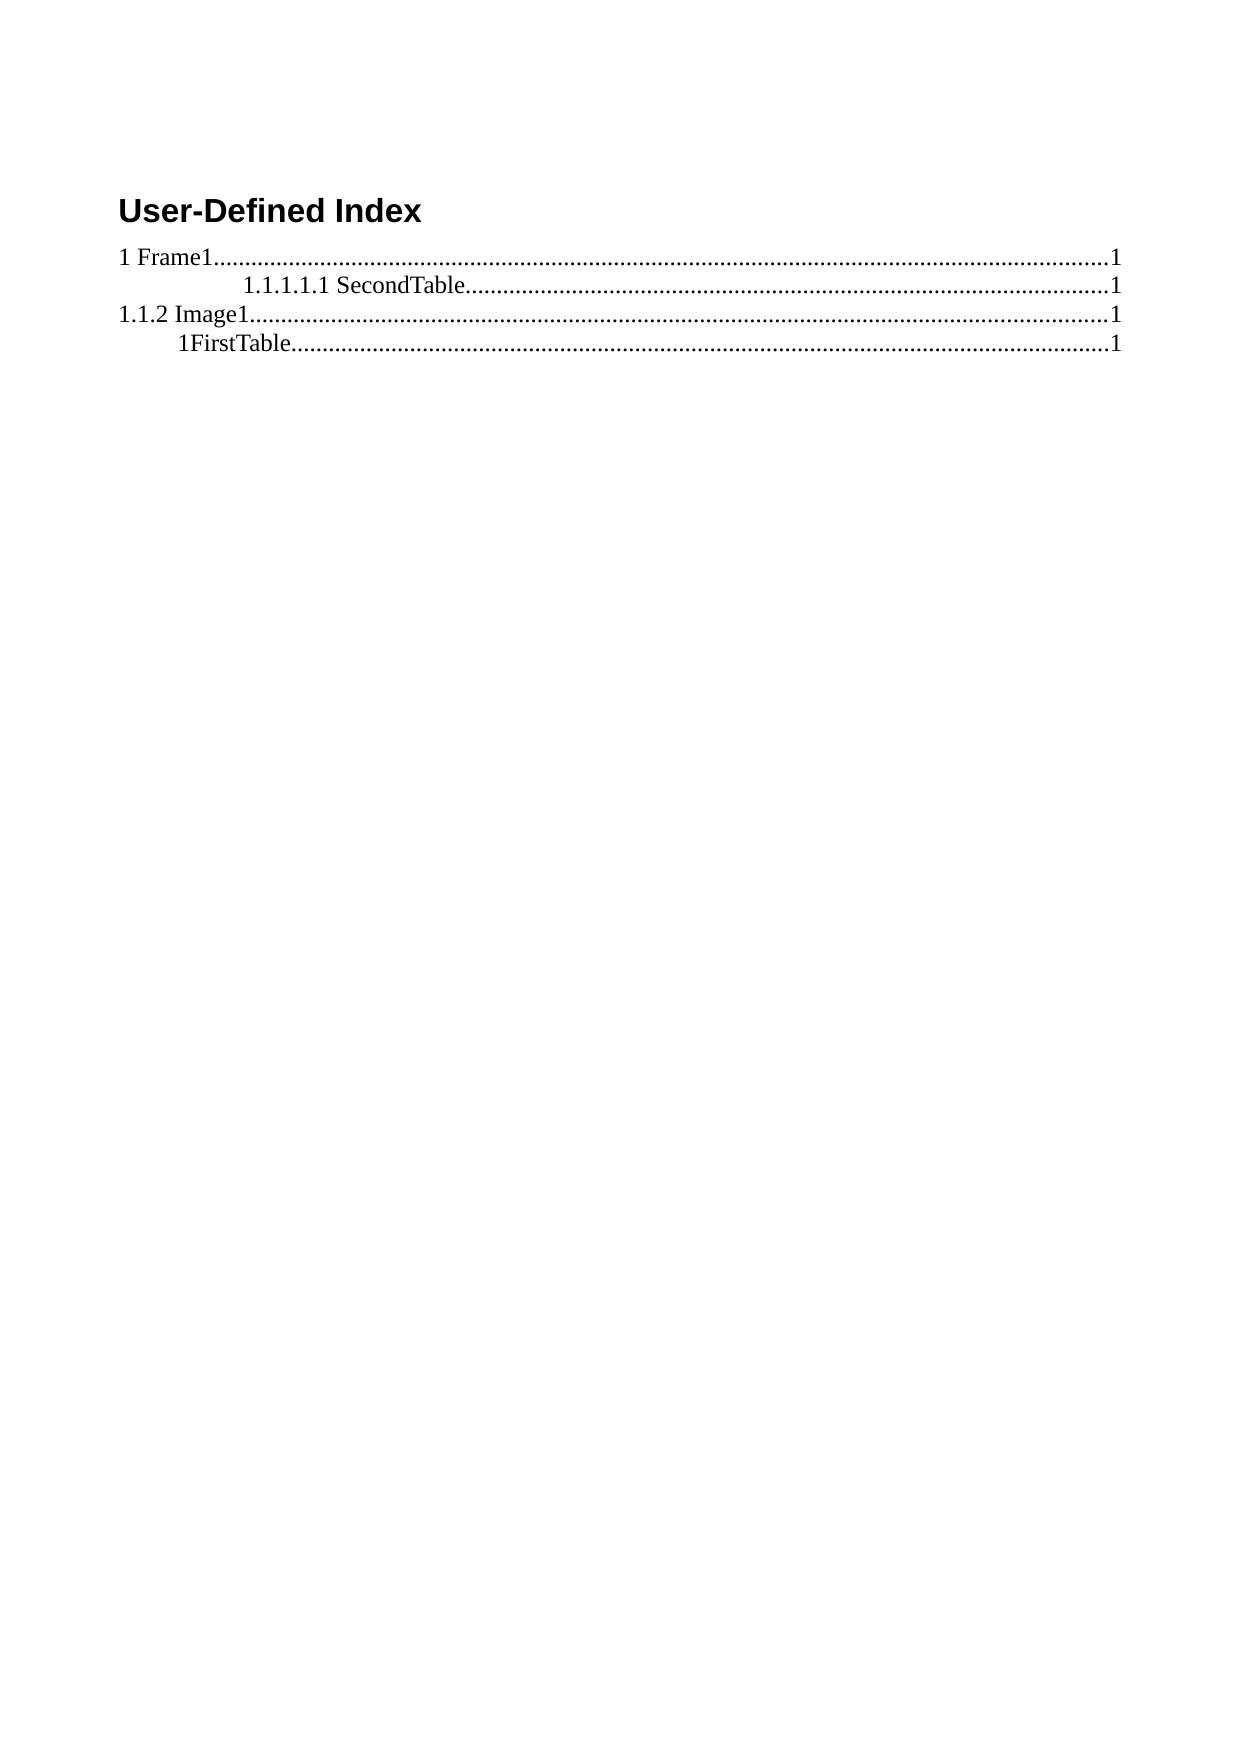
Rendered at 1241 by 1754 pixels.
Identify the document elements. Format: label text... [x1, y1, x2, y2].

text 1.1.1.1.1 SecondTable 1 [236, 270, 1122, 299]
text 1 Frame1 1 [118, 242, 1122, 270]
text 1FirstTable 1 [177, 328, 1122, 357]
text 1.1.2 Image1 1 [118, 299, 1122, 328]
subtitle User-Defined Index [118, 191, 1122, 229]
